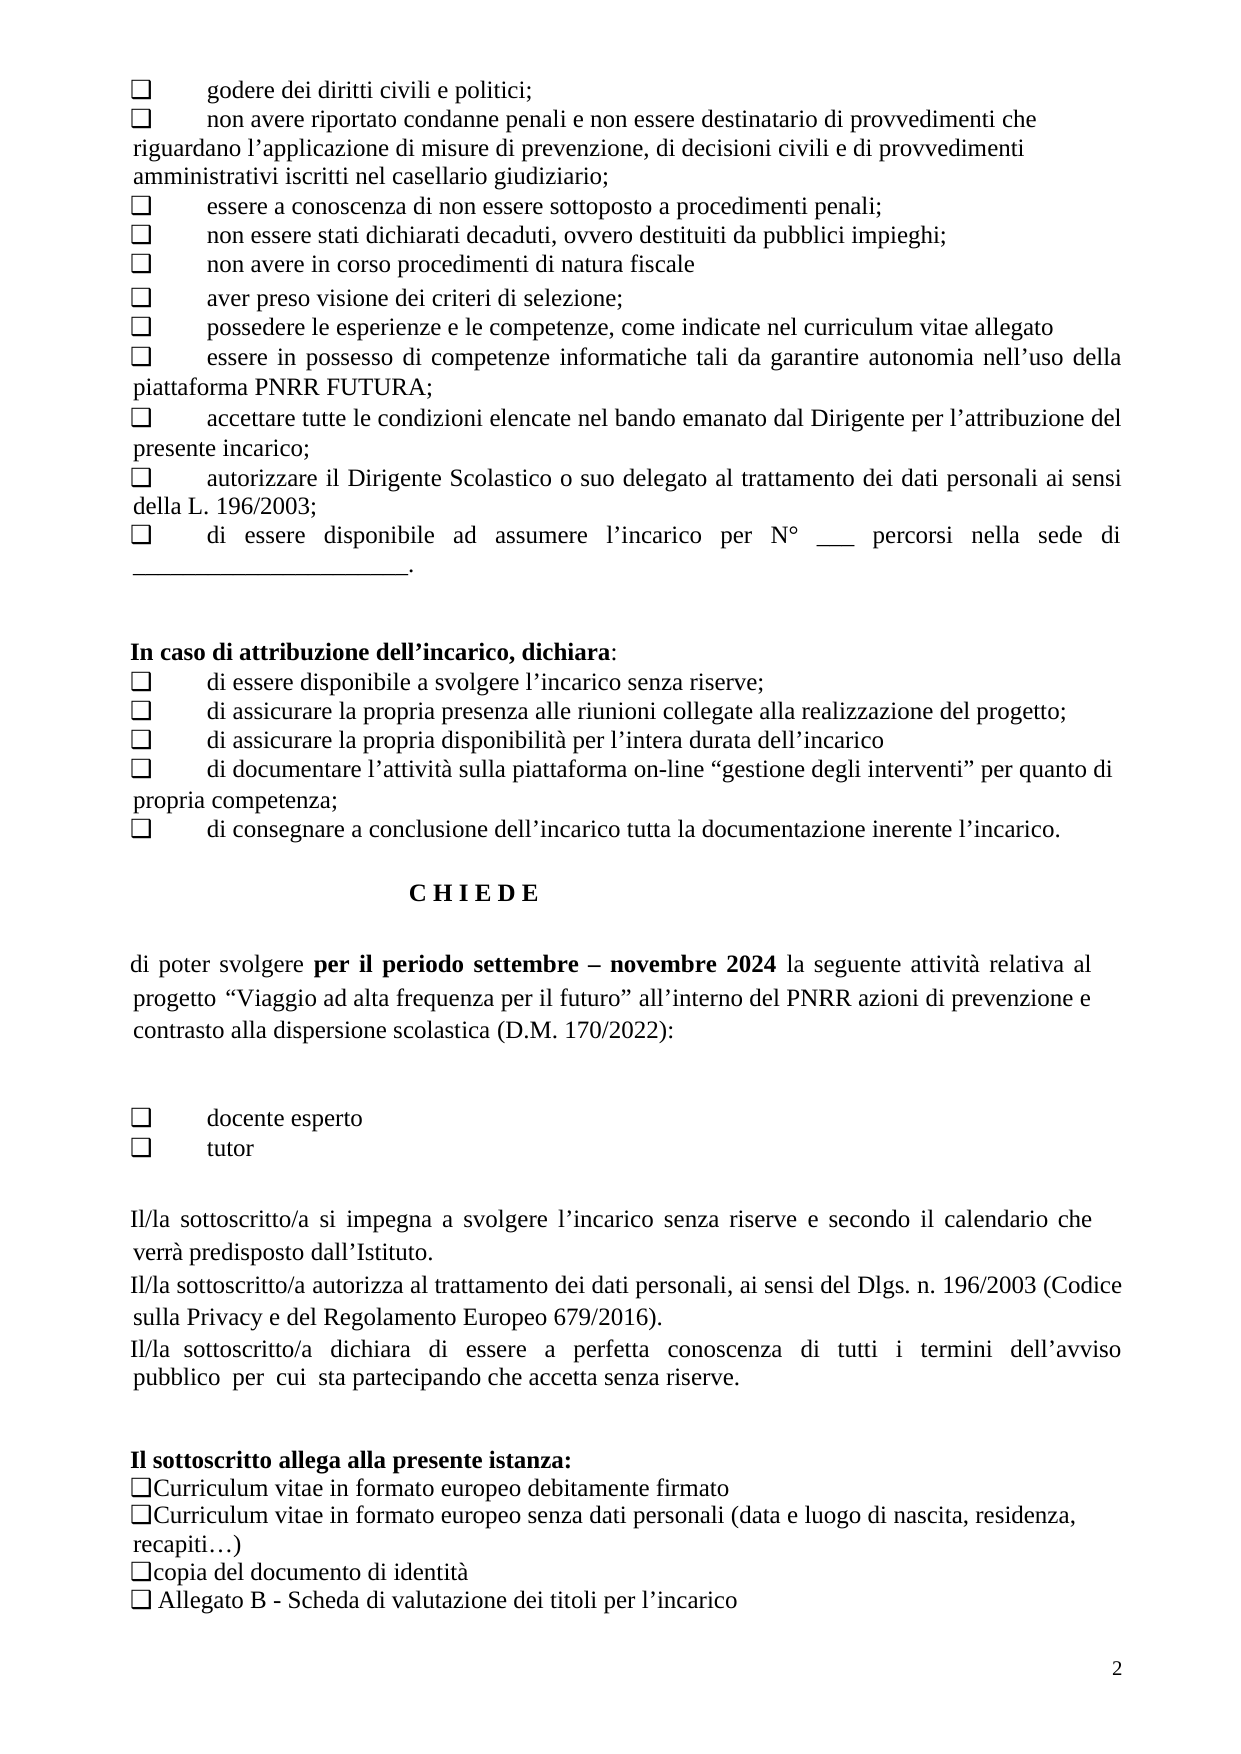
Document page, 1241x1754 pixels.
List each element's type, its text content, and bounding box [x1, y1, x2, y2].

list di consegnare a conclusione dell’incarico tutta la documentazione inerente l’incarico. [130, 814, 1122, 843]
list Allegato B - Scheda di valutazione dei titoli per l’incarico [130, 1586, 1122, 1614]
text In caso di attribuzione dell’incarico, dichiara: [130, 640, 1122, 666]
text C H I E D E [130, 878, 817, 906]
list non essere stati dichiarati decaduti, ovvero destituiti da pubblici impieghi; [130, 221, 1122, 249]
text Il sottoscritto allega alla presente istanza: [130, 1448, 1122, 1473]
list di assicurare la propria disponibilità per l’intera durata dell’incarico [130, 725, 1064, 754]
list aver preso visione dei criteri di selezione; [130, 283, 1122, 312]
list copia del documento di identità [130, 1558, 1122, 1586]
list godere dei diritti civili e politici; [130, 75, 1122, 104]
list di essere disponibile ad assumere l’incarico per N° ___ percorsi nella sede di ______________________. [130, 520, 1122, 578]
list di assicurare la propria presenza alle riunioni collegate alla realizzazione del progetto; [130, 696, 1122, 725]
list essere in possesso di competenze informatiche tali da garantire autonomia nell’uso della piattaforma PNRR FUTURA; [130, 341, 1122, 402]
list Curriculum vitae in formato europeo debitamente firmato [130, 1473, 1122, 1502]
text Il/la sottoscritto/a si impegna a svolgere l’incarico senza riserve e secondo il calendario che verrà predisposto dall’Istituto. [130, 1204, 1092, 1266]
list autorizzare il Dirigente Scolastico o suo delegato al trattamento dei dati personali ai sensi della L. 196/2003; [130, 463, 1122, 520]
list essere a conoscenza di non essere sottoposto a procedimenti penali; [130, 190, 1122, 221]
list docente esperto [130, 1102, 1122, 1133]
list tutor [130, 1133, 1122, 1161]
list possedere le esperienze e le competenze, come indicate nel curriculum vitae allegato [130, 312, 1122, 341]
list di documentare l’attività sulla piattaforma on-line “gestione degli interventi” per quanto di propria competenza; [130, 754, 1122, 814]
list accettare tutte le condizioni elencate nel bando emanato dal Dirigente per l’attribuzione del presente incarico; [130, 402, 1122, 463]
list Curriculum vitae in formato europeo senza dati personali (data e luogo di nascita, residenza, recapiti…) [130, 1502, 1122, 1558]
list non avere in corso procedimenti di natura fiscale [130, 249, 1122, 278]
list di essere disponibile a svolgere l’incarico senza riserve; [130, 666, 1122, 696]
text Il/la sottoscritto/a dichiara di essere a perfetta conoscenza di tutti i termini dell’avviso pubblico per cui sta partecipando che accetta senza riserve. [130, 1334, 1122, 1391]
list non avere riportato condanne penali e non essere destinatario di provvedimenti che riguardano l’applicazione di misure di prevenzione, di decisioni civili e di provvedimenti amministrativi iscritti nel casellario giudiziario; [130, 104, 1122, 190]
text Il/la sottoscritto/a autorizza al trattamento dei dati personali, ai sensi del Dlgs. n. 196/2003 (Codice sulla Privacy e del Regolamento Europeo 679/2016). [130, 1270, 1122, 1331]
text di poter svolgere per il periodo settembre – novembre 2024 la seguente attività relativa al progetto “Viaggio ad alta frequenza per il futuro” all’interno del PNRR azioni di prevenzione e contrasto alla dispersione scolastica (D.M. 170/2022): [130, 949, 1092, 1044]
